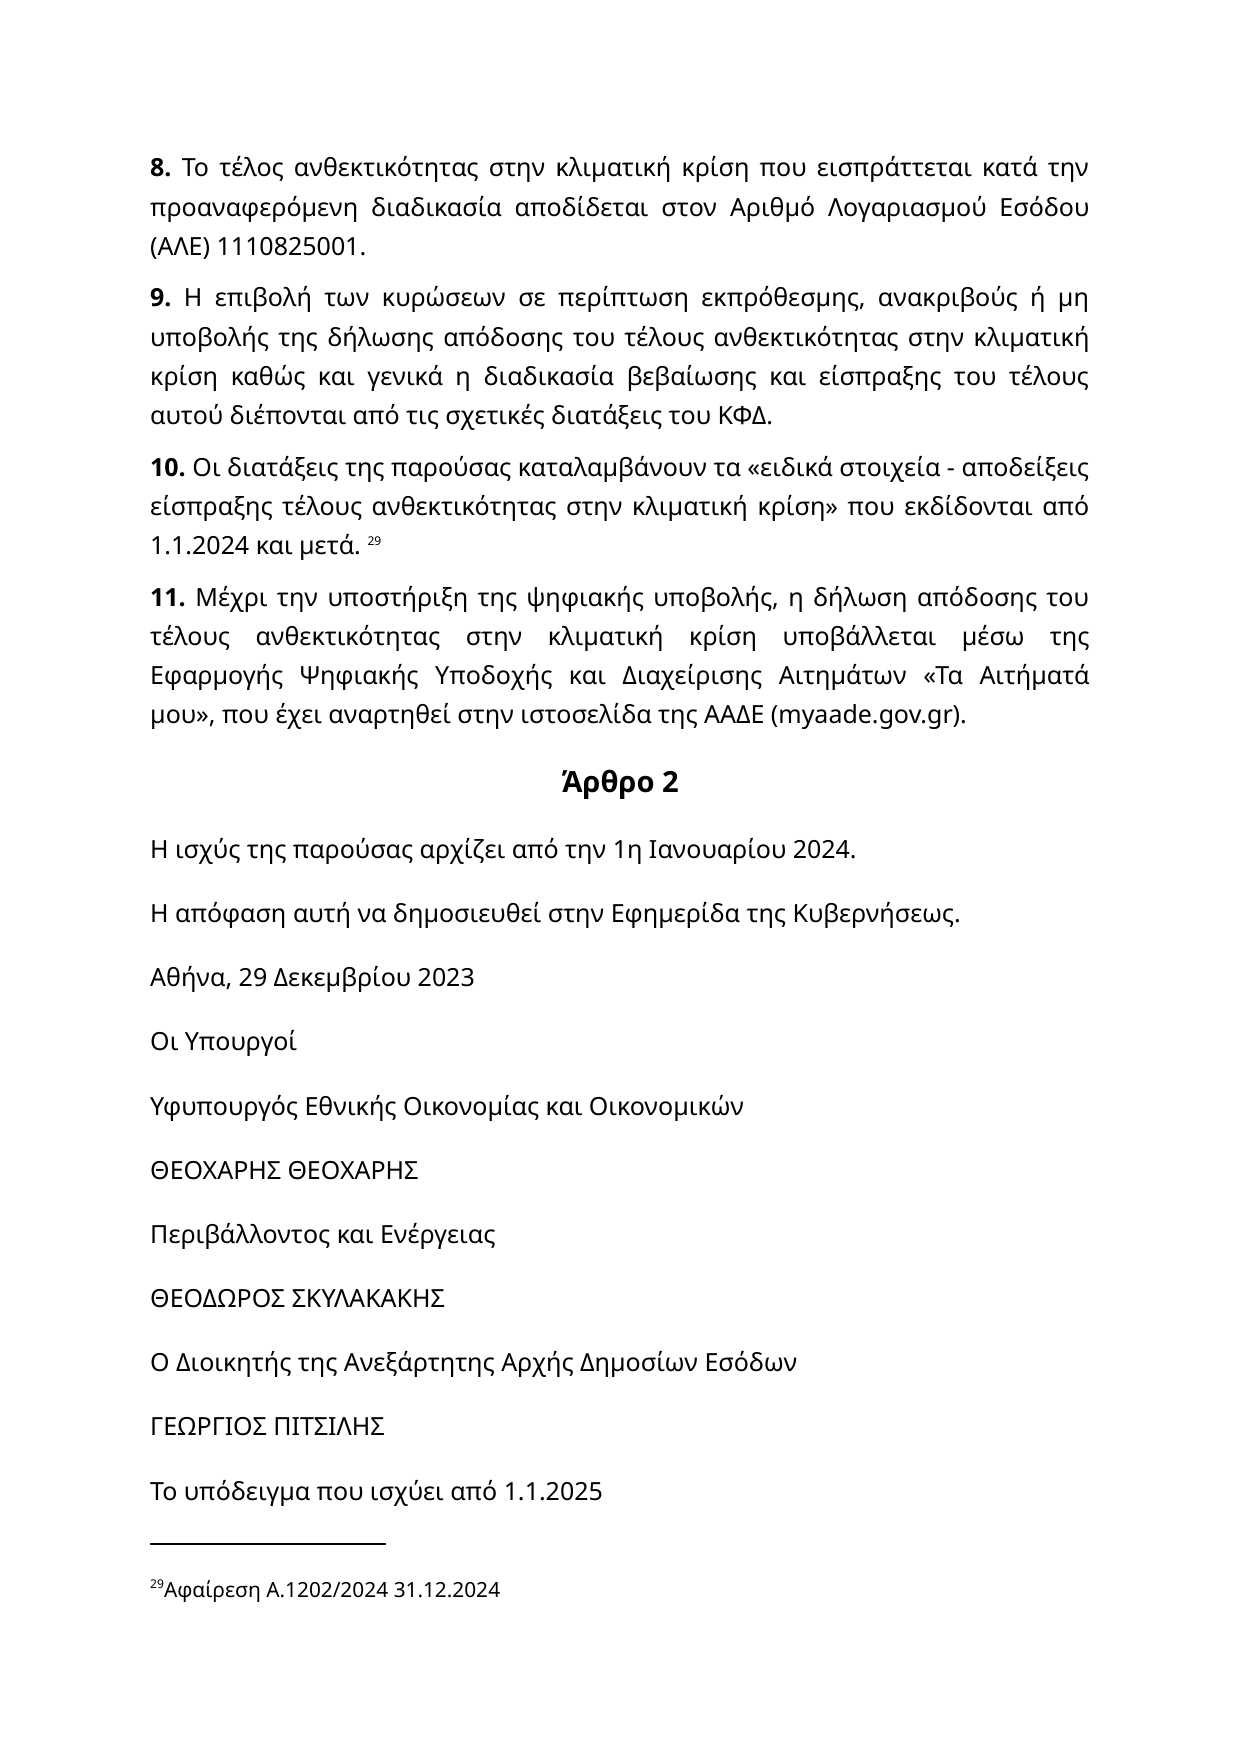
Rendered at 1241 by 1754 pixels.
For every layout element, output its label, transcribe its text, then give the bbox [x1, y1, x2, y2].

text Η απόφαση αυτή να δημοσιευθεί στην Εφημερίδα της Κυβερνήσεως. [150, 896, 1090, 930]
text 9. Η επιβολή των κυρώσεων σε περίπτωση εκπρόθεσμης, ανακριβούς ή μη υποβολής της δήλωσης απόδοσης του τέλους ανθεκτικότητας στην κλιματική κρίση καθώς και γενικά η διαδικασία βεβαίωσης και είσπραξης του τέλους αυτού διέπονται από τις σχετικές διατάξεις του ΚΦΔ. [150, 280, 1090, 432]
text ΘΕΟΔΩΡΟΣ ΣΚΥΛΑΚΑΚΗΣ [150, 1281, 1090, 1315]
text Το υπόδειγμα που ισχύει από 1.1.2025 [150, 1473, 1090, 1507]
text Ο Διοικητής της Ανεξάρτητης Αρχής Δημοσίων Εσόδων [150, 1345, 1090, 1379]
text Η ισχύς της παρούσας αρχίζει από την 1η Ιανουαρίου 2024. [150, 831, 1090, 866]
text ΓΕΩΡΓΙΟΣ ΠΙΤΣΙΛΗΣ [150, 1409, 1090, 1443]
text 8. Το τέλος ανθεκτικότητας στην κλιματική κρίση που εισπράττεται κατά την προαναφερόμενη διαδικασία αποδίδεται στον Αριθμό Λογαριασμού Εσόδου (ΑΛΕ) 1110825001. [150, 150, 1090, 262]
text Υφυπουργός Εθνικής Οικονομίας και Οικονομικών [150, 1088, 1090, 1122]
text Οι Υπουργοί [150, 1024, 1090, 1058]
text Αφαίρεση Α.1202/2024 31.12.2024 [150, 1576, 1090, 1604]
text ΘΕΟΧΑΡΗΣ ΘΕΟΧΑΡΗΣ [150, 1152, 1090, 1186]
subtitle Άρθρο 2 [150, 761, 1090, 801]
text 10. Οι διατάξεις της παρούσας καταλαμβάνουν τα «ειδικά στοιχεία - αποδείξεις είσπραξης τέλους ανθεκτικότητας στην κλιματική κρίση» που εκδίδονται από 1.1.2024 και μετά. [150, 449, 1090, 562]
text Περιβάλλοντος και Ενέργειας [150, 1216, 1090, 1251]
text Αθήνα, 29 Δεκεμβρίου 2023 [150, 960, 1090, 994]
text 11. Μέχρι την υποστήριξη της ψηφιακής υποβολής, η δήλωση απόδοσης του τέλους ανθεκτικότητας στην κλιματική κρίση υποβάλλεται μέσω της Εφαρμογής Ψηφιακής Υποδοχής και Διαχείρισης Αιτημάτων «Τα Αιτήματά μου», που έχει αναρτηθεί στην ιστοσελίδα της ΑΑΔΕ (myaade.gov.gr). [150, 579, 1090, 731]
